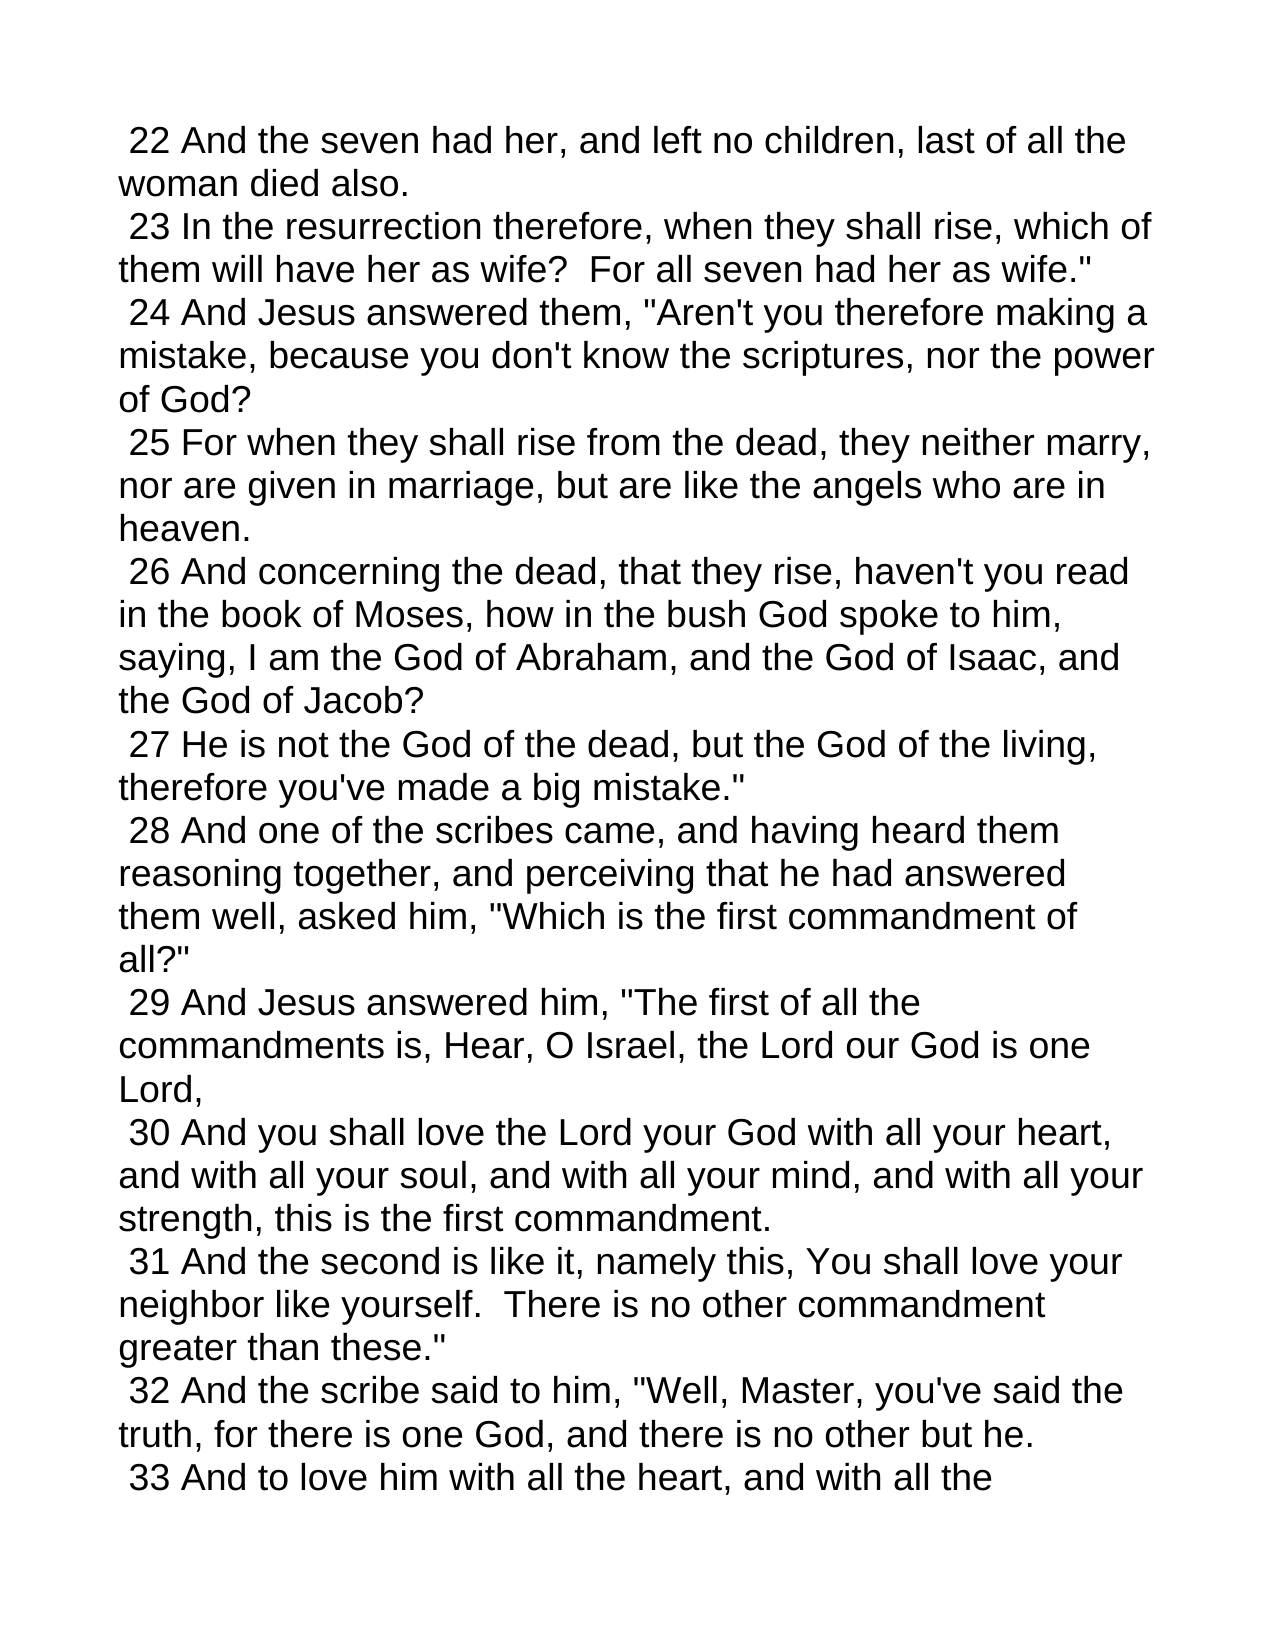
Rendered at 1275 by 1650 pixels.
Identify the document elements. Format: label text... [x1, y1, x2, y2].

text 26 And concerning the dead, that they rise, haven't you read in the book of Moses, how in the bush God spoke to him, saying, I am the God of Abraham, and the God of Isaac, and the God of Jacob? [118, 549, 1157, 722]
text 32 And the scribe said to him, "Well, Master, you've said the truth, for there is one God, and there is no other but he. [118, 1369, 1157, 1455]
text 33 And to love him with all the heart, and with all the [118, 1455, 1157, 1498]
text 31 And the second is like it, namely this, You shall love your neighbor like yourself. There is no other commandment greater than these." [118, 1239, 1157, 1369]
text 28 And one of the scribes came, and having heard them reasoning together, and perceiving that he had answered them well, asked him, "Which is the first commandment of all?" [118, 808, 1157, 981]
text 22 And the seven had her, and left no children, last of all the woman died also. [118, 118, 1157, 204]
text 29 And Jesus answered him, "The first of all the commandments is, Hear, O Israel, the Lord our God is one Lord, [118, 981, 1157, 1110]
text 24 And Jesus answered them, "Aren't you therefore making a mistake, because you don't know the scriptures, nor the power of God? [118, 291, 1157, 420]
text 27 He is not the God of the dead, but the God of the living, therefore you've made a big mistake." [118, 722, 1157, 808]
text 30 And you shall love the Lord your God with all your heart, and with all your soul, and with all your mind, and with all your strength, this is the first commandment. [118, 1110, 1157, 1239]
text 23 In the resurrection therefore, when they shall rise, which of them will have her as wife? For all seven had her as wife." [118, 204, 1157, 291]
text 25 For when they shall rise from the dead, they neither marry, nor are given in marriage, but are like the angels who are in heaven. [118, 420, 1157, 549]
